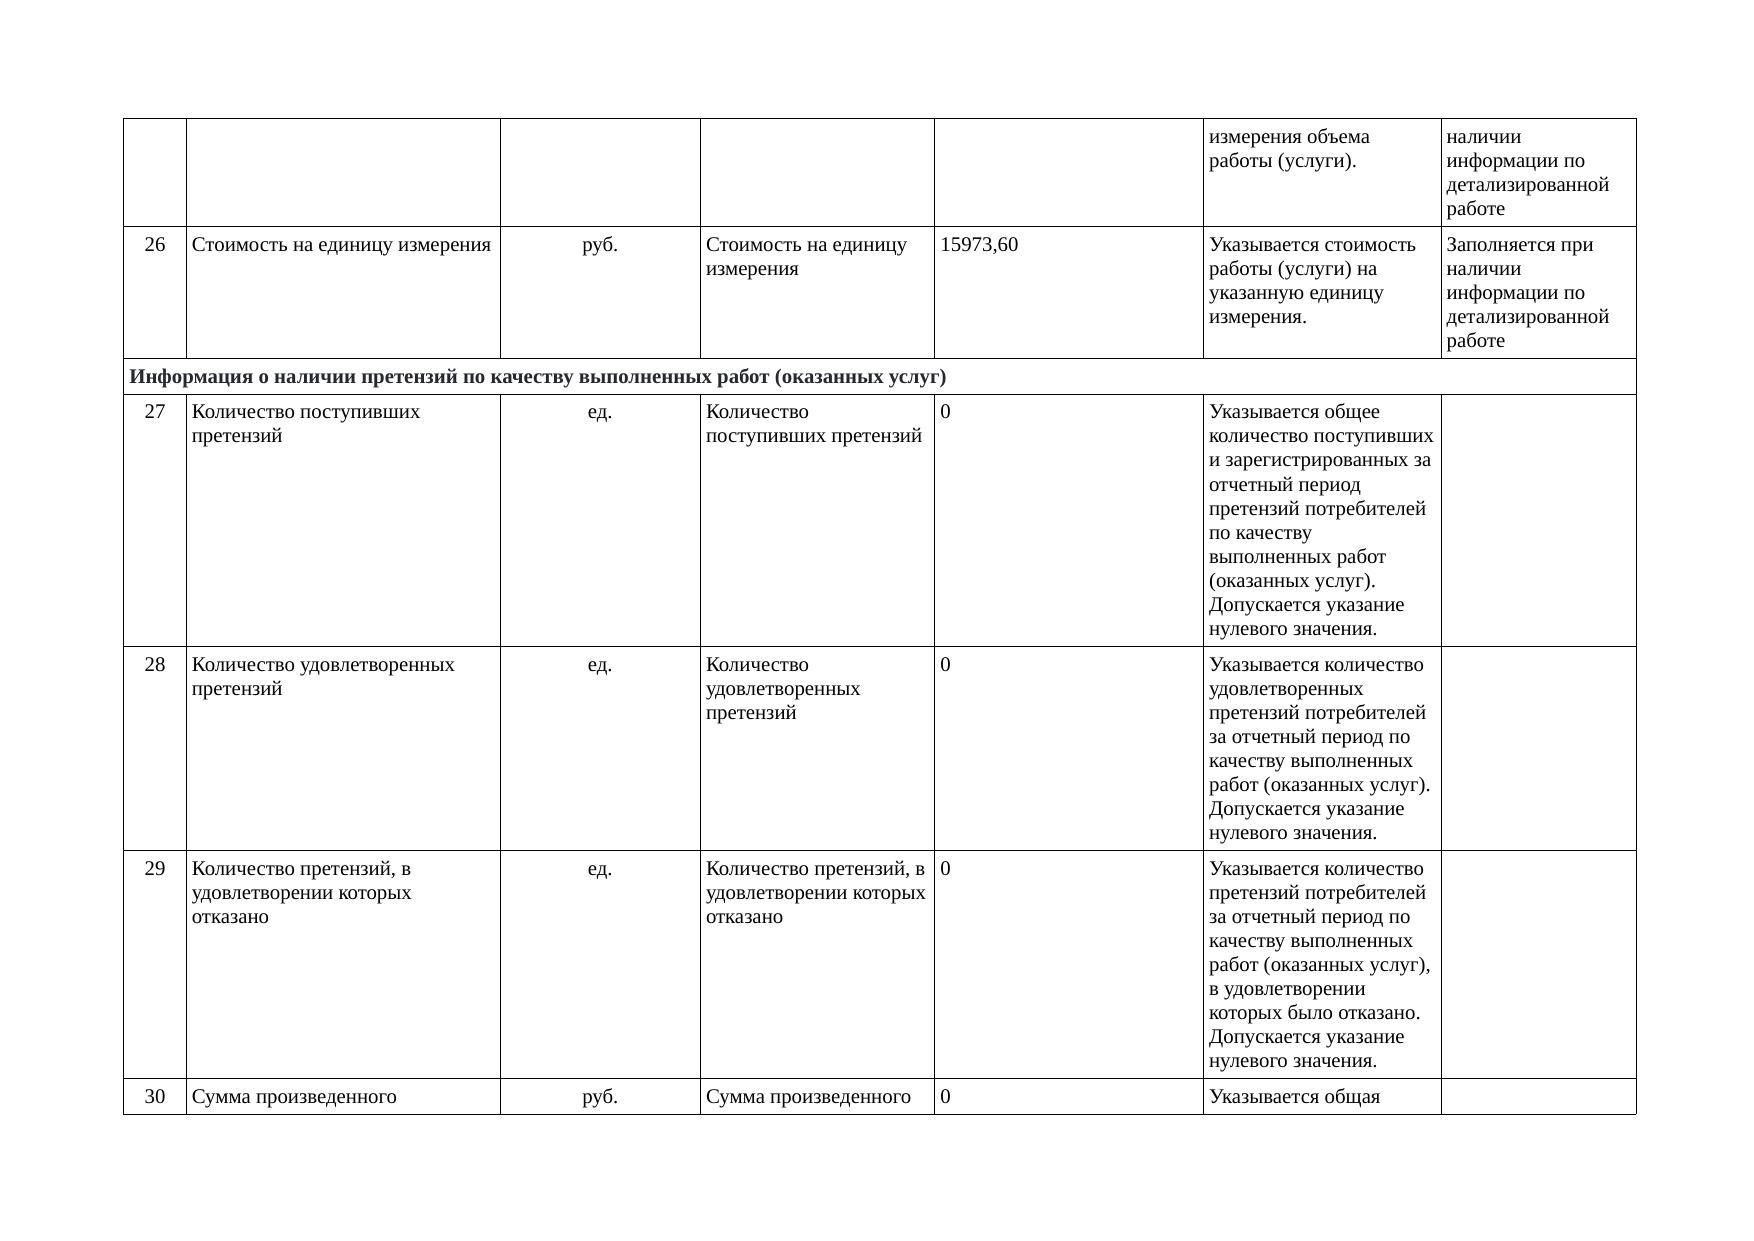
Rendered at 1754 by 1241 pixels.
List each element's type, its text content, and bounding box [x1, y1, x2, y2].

table_cell 15973,60 [935, 227, 1203, 358]
table_cell Количество удовлетворенных претензий [701, 647, 934, 850]
table_cell ед. [501, 851, 700, 1078]
table_cell Информация о наличии претензий по качеству выполненных работ (оказанных услуг) [124, 359, 1636, 393]
table_cell Указывается количество удовлетворенных претензий потребителей за отчетный период по качеству выполненных работ (оказанных услуг). Допускается указание нулевого значения. [1204, 647, 1441, 850]
table_cell [187, 119, 500, 226]
table_cell руб. [501, 227, 700, 358]
table_cell Указывается количество претензий потребителей за отчетный период по качеству выполненных работ (оказанных услуг), в удовлетворении которых было отказано. Допускается указание нулевого значения. [1204, 851, 1441, 1078]
table_cell [1442, 647, 1636, 850]
table_cell Указывается общее количество поступивших и зарегистрированных за отчетный период претензий потребителей по качеству выполненных работ (оказанных услуг). Допускается указание нулевого значения. [1204, 395, 1441, 646]
table_cell Указывается общая [1204, 1079, 1441, 1113]
table_cell Стоимость на единицу измерения [701, 227, 934, 358]
table_cell Заполняется при наличии информации по детализированной работе [1442, 227, 1636, 358]
table_cell Указывается стоимость работы (услуги) на указанную единицу измерения. [1204, 227, 1441, 358]
table_cell Количество поступивших претензий [701, 395, 934, 646]
table_cell ед. [501, 395, 700, 646]
table_cell [1442, 1079, 1636, 1113]
table_cell руб. [501, 1079, 700, 1113]
table_cell 28 [124, 647, 186, 850]
table_cell 0 [935, 1079, 1203, 1113]
table_cell [124, 119, 186, 226]
table_cell 27 [124, 395, 186, 646]
table_cell Количество претензий, в удовлетворении которых отказано [187, 851, 500, 1078]
table_cell Количество поступивших претензий [187, 395, 500, 646]
table_cell 29 [124, 851, 186, 1078]
table_cell ед. [501, 647, 700, 850]
table_cell наличии информации по детализированной работе [1442, 119, 1636, 226]
table_cell 30 [124, 1079, 186, 1113]
table_cell Количество претензий, в удовлетворении которых отказано [701, 851, 934, 1078]
table_cell 0 [935, 647, 1203, 850]
table_cell Стоимость на единицу измерения [187, 227, 500, 358]
table_cell 0 [935, 851, 1203, 1078]
table_cell - [501, 119, 700, 226]
table_cell Сумма произведенного [187, 1079, 500, 1113]
table_cell Количество удовлетворенных претензий [187, 647, 500, 850]
table_cell [1442, 851, 1636, 1078]
table_cell [935, 119, 1203, 226]
table_cell измерения объема работы (услуги). [1204, 119, 1441, 226]
table_cell Сумма произведенного [701, 1079, 934, 1113]
table_cell [1442, 395, 1636, 646]
table_cell 0 [935, 395, 1203, 646]
table_cell [701, 119, 934, 226]
table_cell 26 [124, 227, 186, 358]
